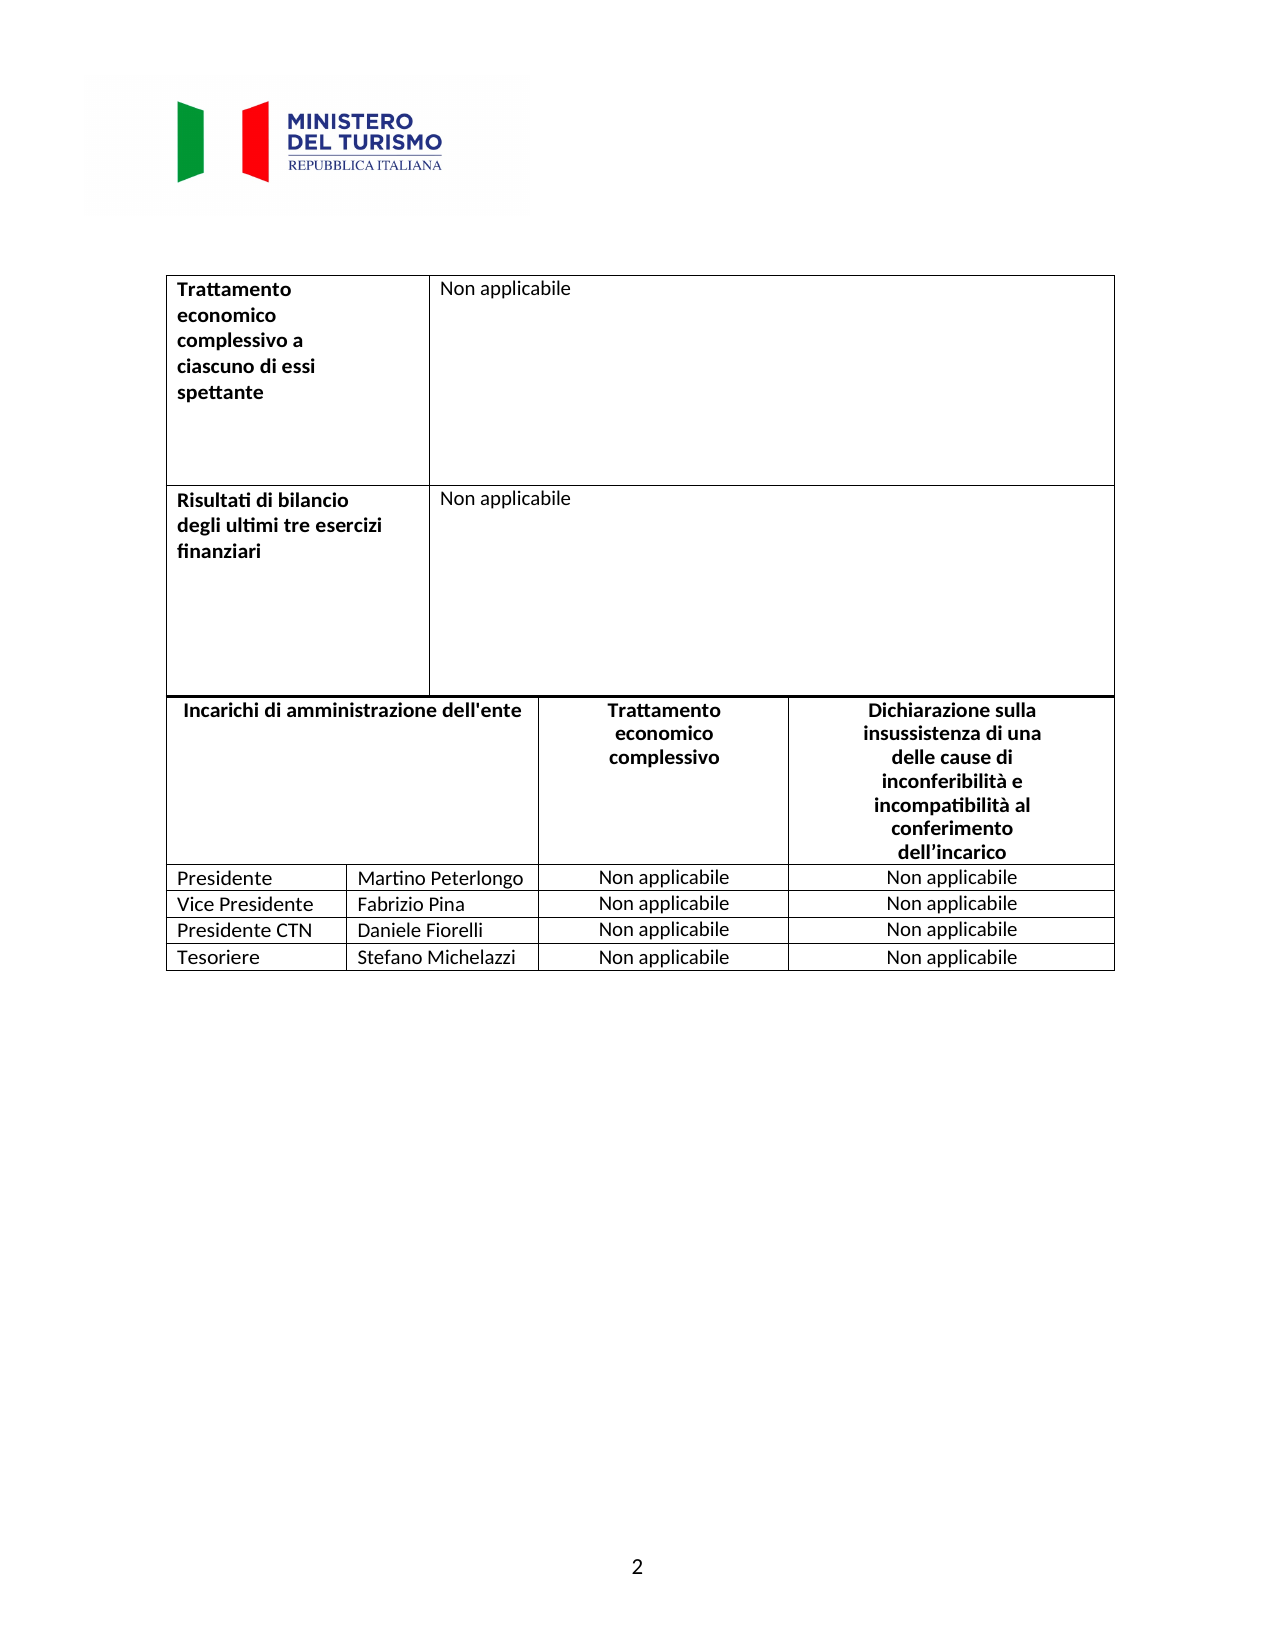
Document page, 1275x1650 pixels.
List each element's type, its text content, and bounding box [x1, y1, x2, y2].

table_cell Non applicabile [789, 918, 1114, 943]
table_cell Stefano Michelazzi [347, 944, 538, 969]
table_header Incarichi di amministrazione dell'ente [167, 698, 538, 864]
table_cell Trattamento economico complessivo a ciascuno di essi spettante [167, 276, 429, 485]
table_cell Tesoriere [167, 944, 346, 969]
table_header Trattamento economico complessivo [539, 698, 788, 864]
table_cell Presidente [167, 865, 346, 890]
table_cell Non applicabile [539, 918, 788, 943]
table_cell Non applicabile [539, 891, 788, 917]
table_cell Daniele Fiorelli [347, 918, 538, 943]
table_cell Non applicabile [430, 276, 1114, 485]
table_cell Non applicabile [789, 891, 1114, 917]
table_header Dichiarazione sulla insussistenza di una delle cause di inconferibilità e incompatibilità al conferimento dell’incarico [789, 698, 1114, 864]
table_cell Risultati di bilancio degli ultimi tre esercizi finanziari [167, 486, 429, 695]
table_cell Non applicabile [789, 865, 1114, 890]
table_cell Martino Peterlongo [347, 865, 538, 890]
table_cell Non applicabile [789, 944, 1114, 969]
table_cell Vice Presidente [167, 891, 346, 917]
table_cell Presidente CTN [167, 918, 346, 943]
table_cell Non applicabile [430, 486, 1114, 695]
table_cell Non applicabile [539, 944, 788, 969]
table_cell Fabrizio Pina [347, 891, 538, 917]
table_cell Non applicabile [539, 865, 788, 890]
